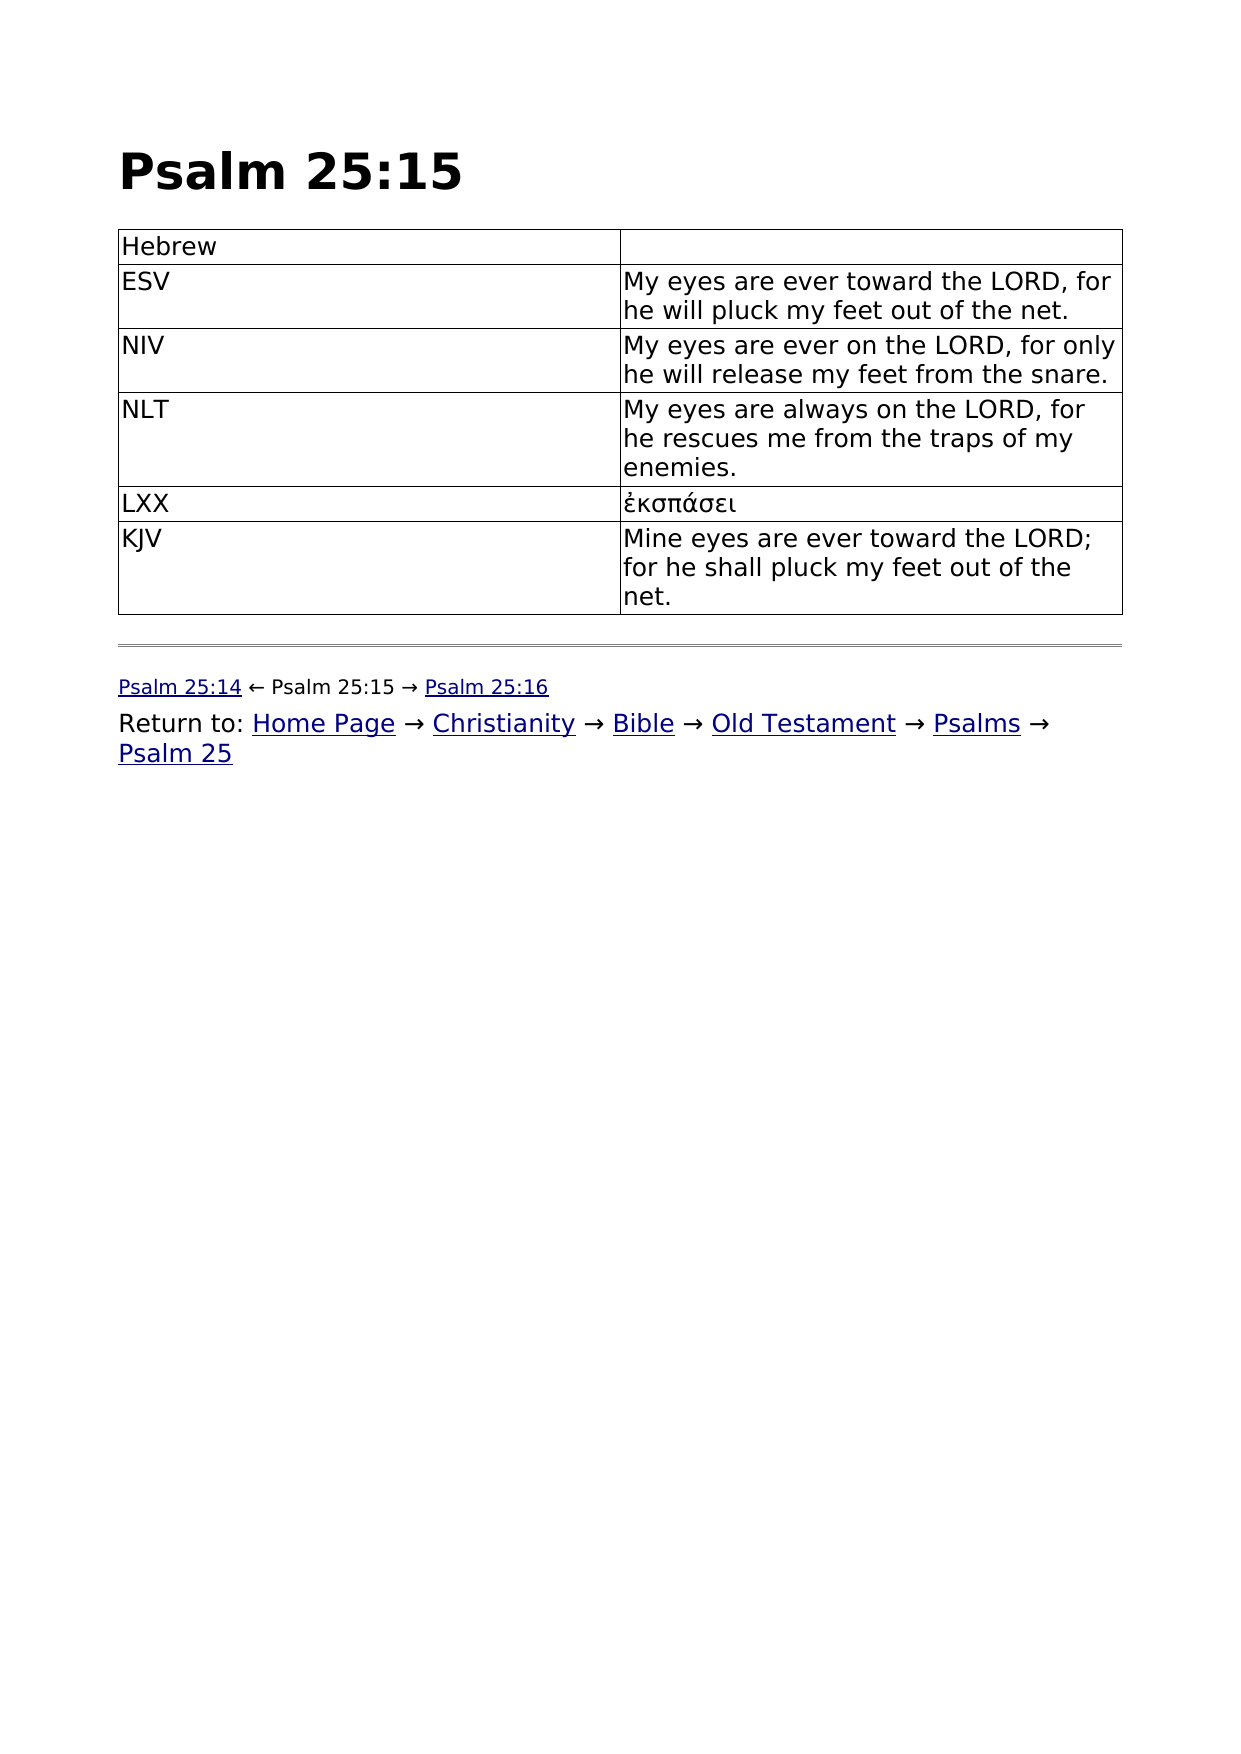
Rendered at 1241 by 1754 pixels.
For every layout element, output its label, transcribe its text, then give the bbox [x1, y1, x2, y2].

table_cell NIV [119, 329, 620, 392]
text Return to: Home Page → Christianity → Bible → Old Testament → Psalms → Psalm 25 [118, 709, 1122, 768]
table_cell ἐκσπάσει [621, 487, 1122, 521]
subtitle Psalm 25:15 [118, 143, 1122, 201]
table_cell My eyes are always on the LORD, for he rescues me from the traps of my enemies. [621, 393, 1122, 486]
table_header [621, 230, 1122, 264]
table_cell LXX [119, 487, 620, 521]
text Psalm 25:14 ← Psalm 25:15 → Psalm 25:16 [118, 676, 1122, 709]
table_cell My eyes are ever toward the LORD, for he will pluck my feet out of the net. [621, 265, 1122, 328]
table_cell ESV [119, 265, 620, 328]
table_header Hebrew [119, 230, 620, 264]
table_cell My eyes are ever on the LORD, for only he will release my feet from the snare. [621, 329, 1122, 392]
table_cell Mine eyes are ever toward the LORD; for he shall pluck my feet out of the net. [621, 522, 1122, 614]
table_cell KJV [119, 522, 620, 614]
table_cell NLT [119, 393, 620, 486]
